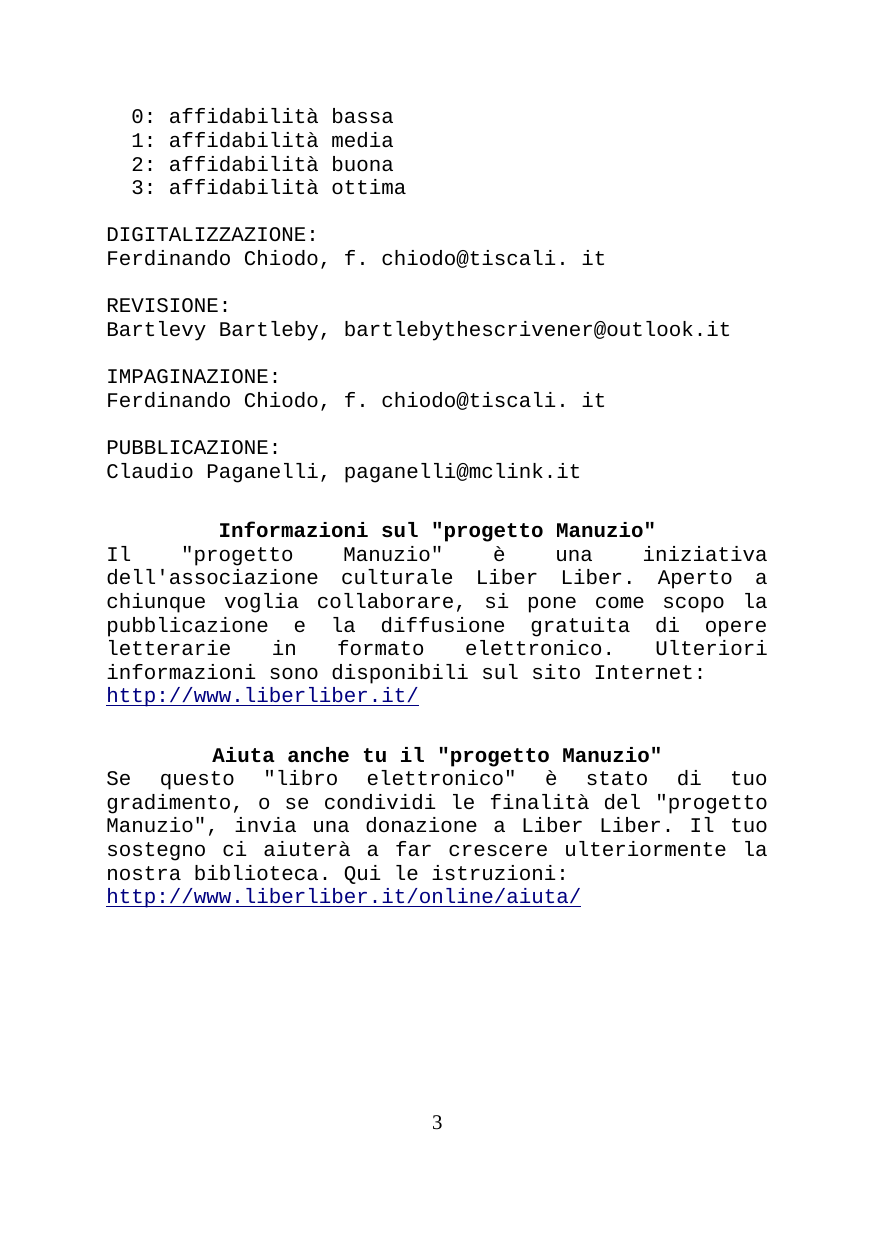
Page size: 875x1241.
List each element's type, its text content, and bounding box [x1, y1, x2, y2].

text Claudio Paganelli, paganelli@mclink.it [106, 461, 768, 484]
text 0: affidabilità bassa [106, 106, 768, 130]
text http://www.liberliber.it/online/aiuta/ [106, 886, 768, 910]
text http://www.liberliber.it/ [106, 686, 768, 709]
text Bartlevy Bartleby, bartlebythescrivener@outlook.it [106, 319, 768, 343]
text IMPAGINAZIONE: [106, 366, 768, 390]
text Ferdinando Chiodo, f. chiodo@tiscali. it [106, 248, 768, 272]
text 3: affidabilità ottima [106, 177, 768, 201]
text Aiuta anche tu il "progetto Manuzio" [106, 744, 768, 768]
text PUBBLICAZIONE: [106, 437, 768, 461]
text Il "progetto Manuzio" è una iniziativa dell'associazione culturale Liber Liber. Aperto a chiunque voglia collaborare, si pone come scopo la pubblicazione e la diffusione gratuita di opere letterarie in formato elettronico. Ulteriori informazioni sono disponibili sul sito Internet: [106, 544, 768, 686]
text Ferdinando Chiodo, f. chiodo@tiscali. it [106, 390, 768, 414]
text REVISIONE: [106, 295, 768, 319]
text Se questo "libro elettronico" è stato di tuo gradimento, o se condividi le finalità del "progetto Manuzio", invia una donazione a Liber Liber. Il tuo sostegno ci aiuterà a far crescere ulteriormente la nostra biblioteca. Qui le istruzioni: [106, 768, 768, 886]
text 1: affidabilità media [106, 130, 768, 153]
text Informazioni sul "progetto Manuzio" [106, 520, 768, 544]
text DIGITALIZZAZIONE: [106, 224, 768, 248]
text 2: affidabilità buona [106, 153, 768, 177]
